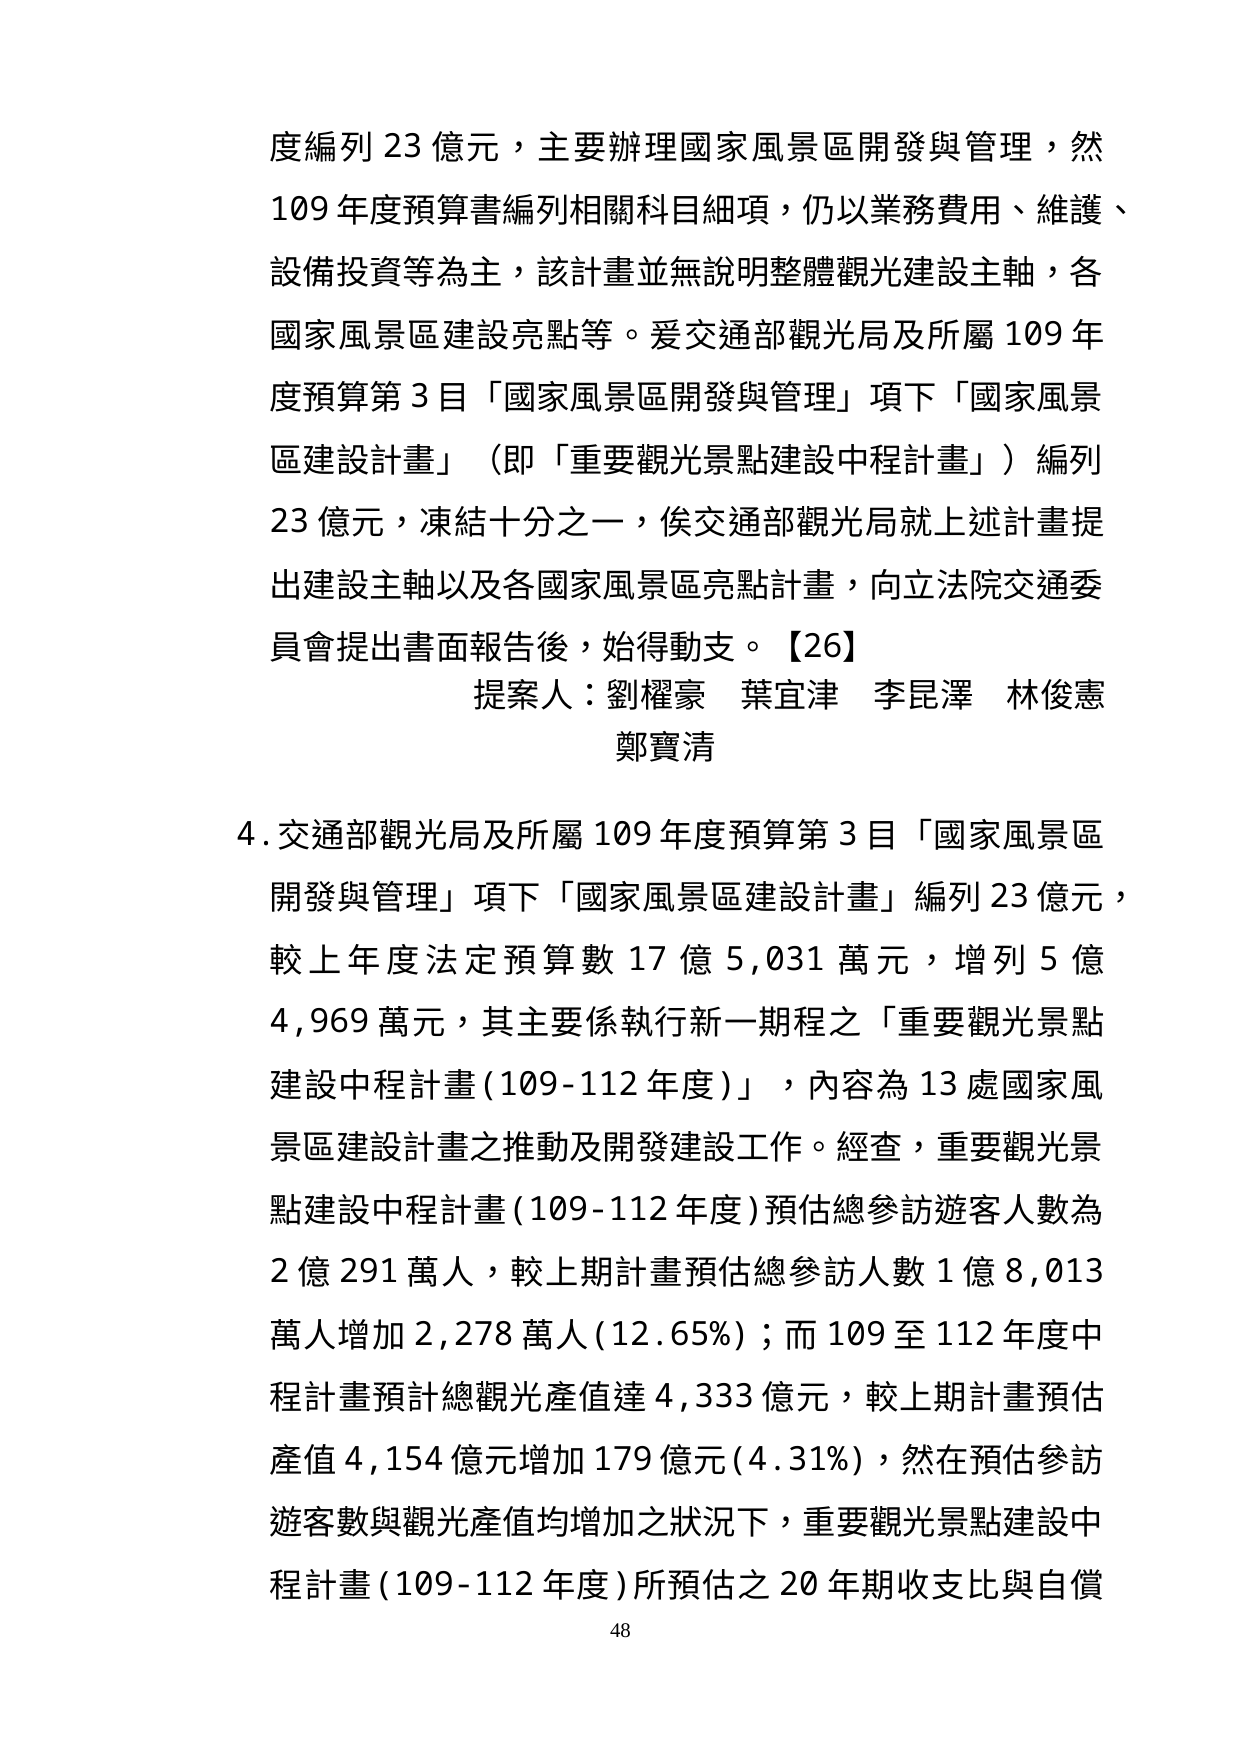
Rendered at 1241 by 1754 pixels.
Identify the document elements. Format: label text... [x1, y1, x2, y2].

text 4.交通部觀光局及所屬109年度預算第3目「國家風景區開發與管理」項下「國家風景區建設計畫」編列23億元，較上年度法定預算數17億5,031萬元，增列5億4,969萬元，其主要係執行新一期程之「重要觀光景點建設中程計畫(109-112年度)」，內容為13處國家風景區建設計畫之推動及開發建設工作。經查，重要觀光景點建設中程計畫(109-112年度)預估總參訪遊客人數為2億291萬人，較上期計畫預估總參訪人數1億8,013萬人增加2,278萬人(12.65%)；而109至112年度中程計畫預計總觀光產值達4,333億元，較上期計畫預估產值4,154億元增加179億元(4.31%)，然在預估參訪遊客數與觀光產值均增加之狀況下，重要觀光景點建設中程計畫(109-112年度)所預估之20年期收支比與自償率卻較上期計畫降低，並不合常理，顯示觀光局在財務規劃、成本效益評估及風險管理上仍有待加強，爰該筆預算凍結十分之一，俟交通部觀光局向立法院交通委員會提出書面報告後，始得動支。【27】 [236, 791, 1104, 1603]
text 3.交通部觀光局及所屬109年度新增重要觀光景點建設中程計畫(109-112年度)，總經費130.29億元，109年度編列23億元，主要辦理國家風景區開發與管理，然109年度預算書編列相關科目細項，仍以業務費用、維護、設備投資等為主，該計畫並無說明整體觀光建設主軸，各國家風景區建設亮點等。爰交通部觀光局及所屬109年度預算第3目「國家風景區開發與管理」項下「國家風景區建設計畫」（即「重要觀光景點建設中程計畫」）編列23億元，凍結十分之一，俟交通部觀光局就上述計畫提出建設主軸以及各國家風景區亮點計畫，向立法院交通委員會提出書面報告後，始得動支。【26】 [236, 103, 1104, 666]
text 提案人：劉櫂豪 葉宜津 李昆澤 林俊憲鄭寶清 [473, 666, 1117, 770]
